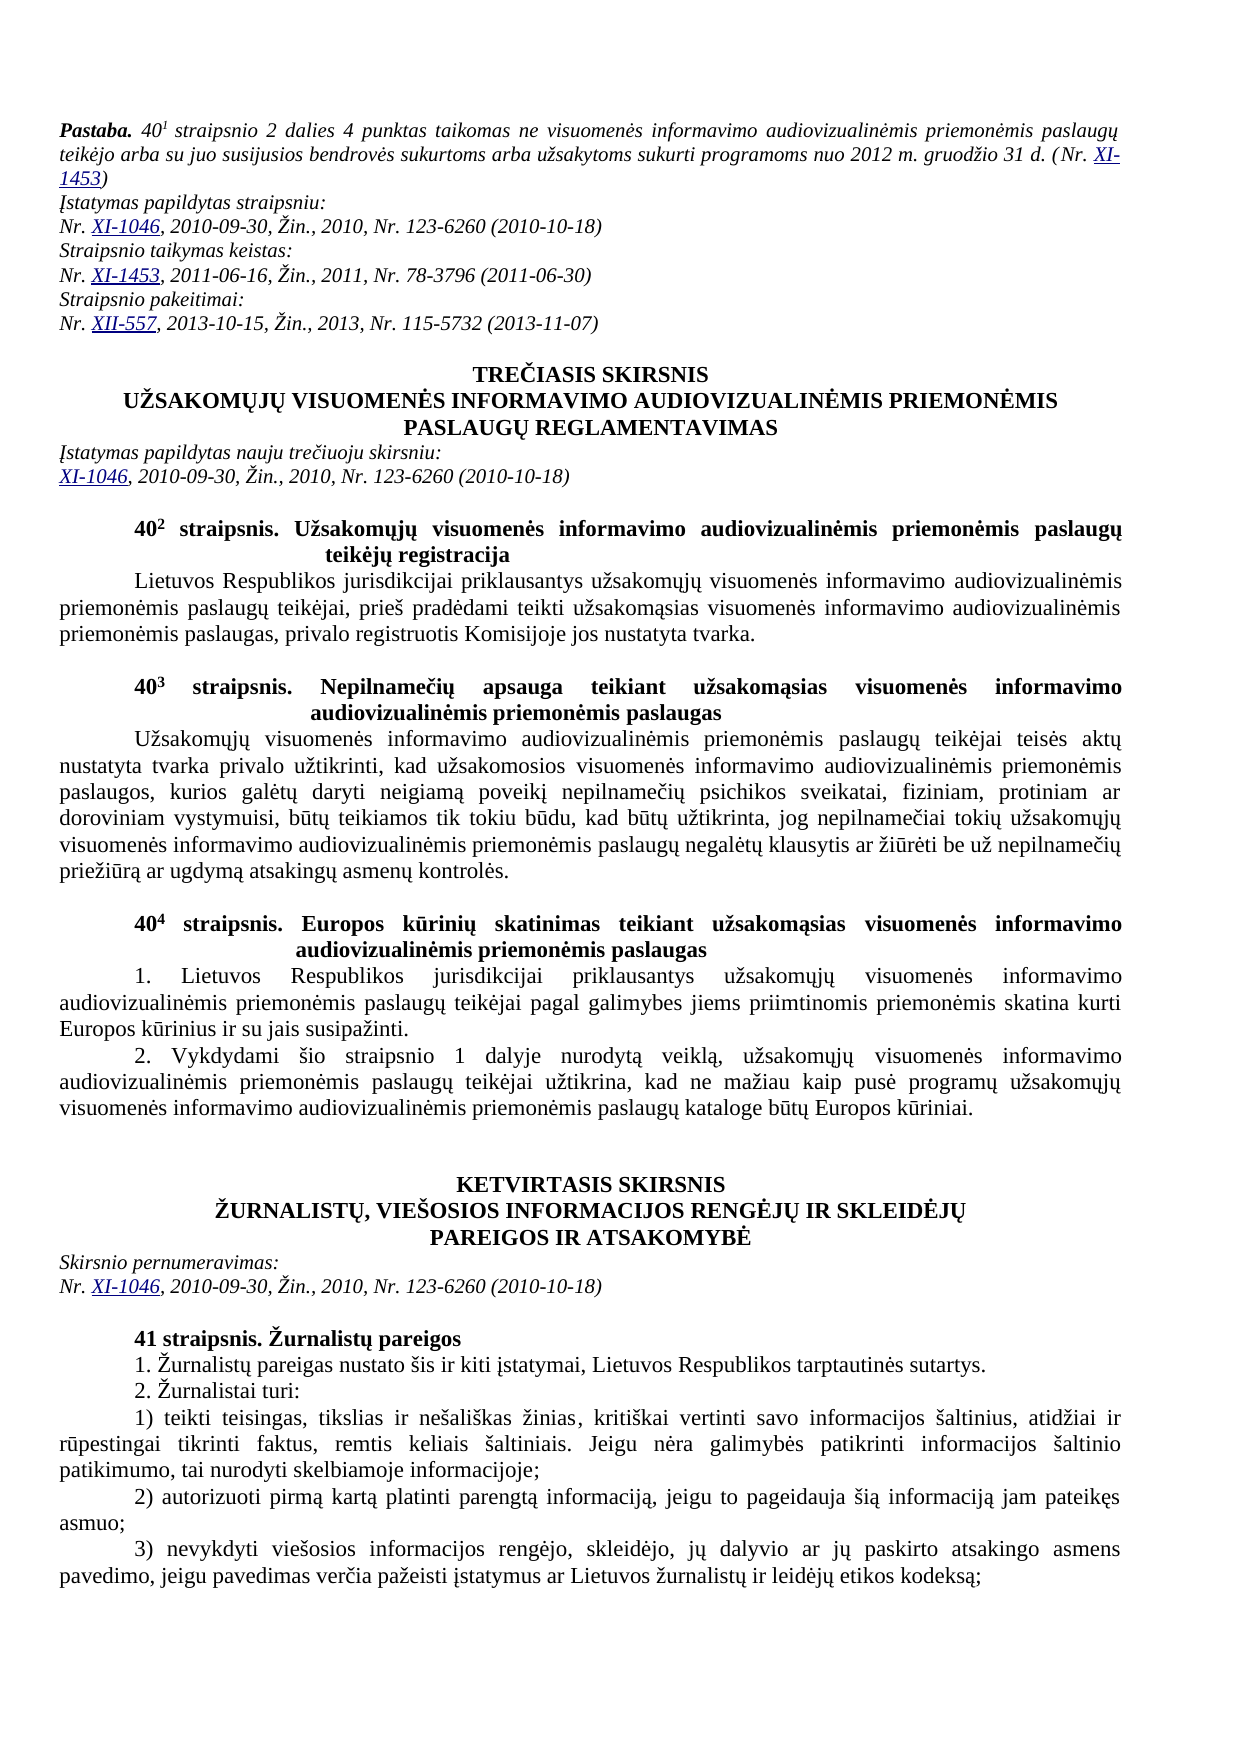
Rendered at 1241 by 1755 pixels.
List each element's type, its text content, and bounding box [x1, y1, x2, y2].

text Įstatymas papildytas nauju trečiuoju skirsniu: [59, 440, 1122, 464]
text Straipsnio pakeitimai: [59, 287, 1122, 311]
text XI-1046, 2010-09-30, Žin., 2010, Nr. 123-6260 (2010-10-18) [59, 464, 1122, 488]
text 2) autorizuoti pirmą kartą platinti parengtą informaciją, jeigu to pageidauja šią informaciją jam pateikęs asmuo; [59, 1483, 1122, 1536]
text TREČIASIS SKIRSNIS [59, 361, 1122, 387]
text UŽSAKOMŲJŲ VISUOMENĖS INFORMAVIMO AUDIOVIZUALINĖMIS PRIEMONĖMIS PASLAUGŲ REGLAMENTAVIMAS [59, 387, 1122, 440]
text Nr. XI-1453, 2011-06-16, Žin., 2011, Nr. 78-3796 (2011-06-30) [59, 262, 1122, 287]
text 402 straipsnis. Užsakomųjų visuomenės informavimo audiovizualinėmis priemonėmis paslaugų teikėjų registracija [134, 514, 1122, 567]
text 404 straipsnis. Europos kūrinių skatinimas teikiant užsakomąsias visuomenės informavimo audiovizualinėmis priemonėmis paslaugas [134, 910, 1122, 963]
text Žurnalistų, viešosios informacijos rengėjų ir SKLEIDĖJŲ [59, 1197, 1122, 1224]
text Užsakomųjų visuomenės informavimo audiovizualinėmis priemonėmis paslaugų teikėjai teisės aktų nustatyta tvarka privalo užtikrinti, kad užsakomosios visuomenės informavimo audiovizualinėmis priemonėmis paslaugos, kurios galėtų daryti neigiamą poveikį nepilnamečių psichikos sveikatai, fiziniam, protiniam ar doroviniam vystymuisi, būtų teikiamos tik tokiu būdu, kad būtų užtikrinta, jog nepilnamečiai tokių užsakomųjų visuomenės informavimo audiovizualinėmis priemonėmis paslaugų negalėtų klausytis ar žiūrėti be už nepilnamečių priežiūrą ar ugdymą atsakingų asmenų kontrolės. [59, 725, 1122, 883]
text 2. Žurnalistai turi: [59, 1377, 1122, 1404]
text Straipsnio taikymas keistas: [59, 238, 1122, 262]
text Lietuvos Respublikos jurisdikcijai priklausantys užsakomųjų visuomenės informavimo audiovizualinėmis priemonėmis paslaugų teikėjai, prieš pradėdami teikti užsakomąsias visuomenės informavimo audiovizualinėmis priemonėmis paslaugas, privalo registruotis Komisijoje jos nustatyta tvarka. [59, 567, 1122, 646]
text Nr. XII-557, 2013-10-15, Žin., 2013, Nr. 115-5732 (2013-11-07) [59, 311, 1122, 335]
text 41 straipsnis. Žurnalistų pareigos [59, 1325, 1122, 1351]
text Nr. XI-1046, 2010-09-30, Žin., 2010, Nr. 123-6260 (2010-10-18) [59, 214, 1122, 238]
text 2. Vykdydami šio straipsnio 1 dalyje nurodytą veiklą, užsakomųjų visuomenės informavimo audiovizualinėmis priemonėmis paslaugų teikėjai užtikrina, kad ne mažiau kaip pusė programų užsakomųjų visuomenės informavimo audiovizualinėmis priemonėmis paslaugų kataloge būtų Europos kūriniai. [59, 1042, 1122, 1121]
text 403 straipsnis. Nepilnamečių apsauga teikiant užsakomąsias visuomenės informavimo audiovizualinėmis priemonėmis paslaugas [134, 673, 1122, 725]
subtitle KETVIRTASIS skirsnis [59, 1171, 1122, 1197]
text 1) teikti teisingas, tikslias ir nešališkas žinias, kritiškai vertinti savo informacijos šaltinius, atidžiai ir rūpestingai tikrinti faktus, remtis keliais šaltiniais. Jeigu nėra galimybės patikrinti informacijos šaltinio patikimumo, tai nurodyti skelbiamoje informacijoje; [59, 1404, 1122, 1483]
text Skirsnio pernumeravimas: [59, 1250, 1122, 1274]
text Pastaba. 401 straipsnio 2 dalies 4 punktas taikomas ne visuomenės informavimo audiovizualinėmis priemonėmis paslaugų teikėjo arba su juo susijusios bendrovės sukurtoms arba užsakytoms sukurti programoms nuo 2012 m. gruodžio 31 d. (Nr. XI-1453) [59, 118, 1122, 190]
text pareigos IR atsakomybė [59, 1224, 1122, 1250]
text 1. Lietuvos Respublikos jurisdikcijai priklausantys užsakomųjų visuomenės informavimo audiovizualinėmis priemonėmis paslaugų teikėjai pagal galimybes jiems priimtinomis priemonėmis skatina kurti Europos kūrinius ir su jais susipažinti. [59, 963, 1122, 1042]
text 1. Žurnalistų pareigas nustato šis ir kiti įstatymai, Lietuvos Respublikos tarptautinės sutartys. [59, 1351, 1122, 1377]
text Įstatymas papildytas straipsniu: [59, 190, 1122, 214]
text 3) nevykdyti viešosios informacijos rengėjo, skleidėjo, jų dalyvio ar jų paskirto atsakingo asmens pavedimo, jeigu pavedimas verčia pažeisti įstatymus ar Lietuvos žurnalistų ir leidėjų etikos kodeksą; [59, 1536, 1122, 1588]
text Nr. XI-1046, 2010-09-30, Žin., 2010, Nr. 123-6260 (2010-10-18) [59, 1274, 1122, 1298]
